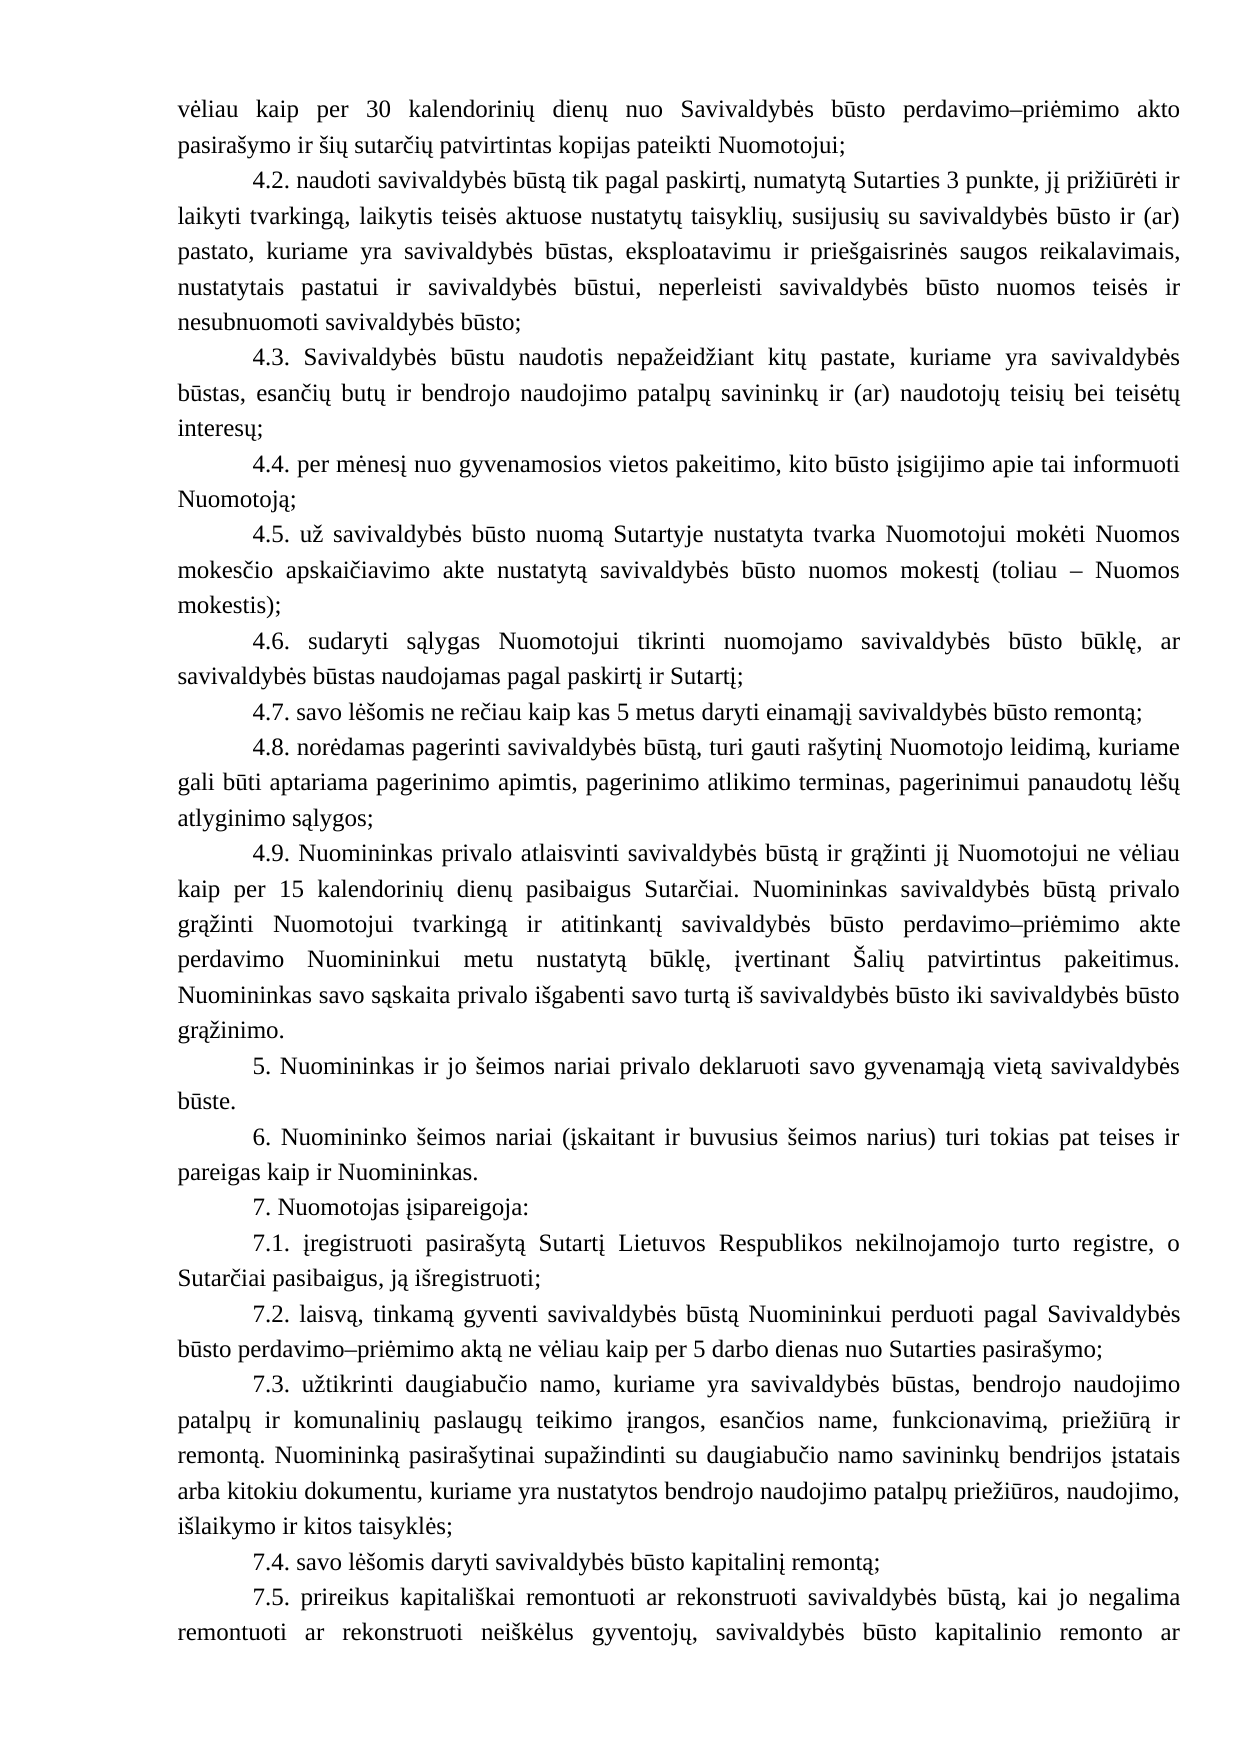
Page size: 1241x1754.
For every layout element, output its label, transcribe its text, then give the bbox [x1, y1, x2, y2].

text 7. Nuomotojas įsipareigoja: [177, 1186, 1181, 1221]
text 4.3. Savivaldybės būstu naudotis nepažeidžiant kitų pastate, kuriame yra savivaldybės būstas, esančių butų ir bendrojo naudojimo patalpų savininkų ir (ar) naudotojų teisių bei teisėtų interesų; [177, 336, 1181, 442]
text 7.1. įregistruoti pasirašytą Sutartį Lietuvos Respublikos nekilnojamojo turto registre, o Sutarčiai pasibaigus, ją išregistruoti; [177, 1221, 1181, 1292]
text 7.2. laisvą, tinkamą gyventi savivaldybės būstą Nuomininkui perduoti pagal Savivaldybės būsto perdavimo–priėmimo aktą ne vėliau kaip per 5 darbo dienas nuo Sutarties pasirašymo; [177, 1292, 1181, 1363]
text 4.6. sudaryti sąlygas Nuomotojui tikrinti nuomojamo savivaldybės būsto būklę, ar savivaldybės būstas naudojamas pagal paskirtį ir Sutartį; [177, 619, 1181, 690]
text 4.8. norėdamas pagerinti savivaldybės būstą, turi gauti rašytinį Nuomotojo leidimą, kuriame gali būti aptariama pagerinimo apimtis, pagerinimo atlikimo terminas, pagerinimui panaudotų lėšų atlyginimo sąlygos; [177, 725, 1181, 832]
text 7.5. prireikus kapitališkai remontuoti ar rekonstruoti savivaldybės būstą, kai jo negalima remontuoti ar rekonstruoti neiškėlus gyventojų, savivaldybės būsto kapitalinio remonto ar [177, 1575, 1181, 1646]
text 6. Nuomininko šeimos nariai (įskaitant ir buvusius šeimos narius) turi tokias pat teises ir pareigas kaip ir Nuomininkas. [177, 1115, 1181, 1186]
text 7.3. užtikrinti daugiabučio namo, kuriame yra savivaldybės būstas, bendrojo naudojimo patalpų ir komunalinių paslaugų teikimo įrangos, esančios name, funkcionavimą, priežiūrą ir remontą. Nuomininką pasirašytinai supažindinti su daugiabučio namo savininkų bendrijos įstatais arba kitokiu dokumentu, kuriame yra nustatytos bendrojo naudojimo patalpų priežiūros, naudojimo, išlaikymo ir kitos taisyklės; [177, 1363, 1181, 1540]
text 5. Nuomininkas ir jo šeimos nariai privalo deklaruoti savo gyvenamąją vietą savivaldybės būste. [177, 1044, 1181, 1115]
text 4.7. savo lėšomis ne rečiau kaip kas 5 metus daryti einamąjį savivaldybės būsto remontą; [177, 690, 1181, 725]
text 4.5. už savivaldybės būsto nuomą Sutartyje nustatyta tvarka Nuomotojui mokėti Nuomos mokesčio apskaičiavimo akte nustatytą savivaldybės būsto nuomos mokestį (toliau – Nuomos mokestis); [177, 513, 1181, 619]
text 4.9. Nuomininkas privalo atlaisvinti savivaldybės būstą ir grąžinti jį Nuomotojui ne vėliau kaip per 15 kalendorinių dienų pasibaigus Sutarčiai. Nuomininkas savivaldybės būstą privalo grąžinti Nuomotojui tvarkingą ir atitinkantį savivaldybės būsto perdavimo–priėmimo akte perdavimo Nuomininkui metu nustatytą būklę, įvertinant Šalių patvirtintus pakeitimus. Nuomininkas savo sąskaita privalo išgabenti savo turtą iš savivaldybės būsto iki savivaldybės būsto grąžinimo. [177, 832, 1181, 1044]
text 4.2. naudoti savivaldybės būstą tik pagal paskirtį, numatytą Sutarties 3 punkte, jį prižiūrėti ir laikyti tvarkingą, laikytis teisės aktuose nustatytų taisyklių, susijusių su savivaldybės būsto ir (ar) pastato, kuriame yra savivaldybės būstas, eksploatavimu ir priešgaisrinės saugos reikalavimais, nustatytais pastatui ir savivaldybės būstui, neperleisti savivaldybės būsto nuomos teisės ir nesubnuomoti savivaldybės būsto; [177, 159, 1181, 336]
text 7.4. savo lėšomis daryti savivaldybės būsto kapitalinį remontą; [177, 1540, 1181, 1575]
text 4.4. per mėnesį nuo gyvenamosios vietos pakeitimo, kito būsto įsigijimo apie tai informuoti Nuomotoją; [177, 442, 1181, 513]
text vėliau kaip per 30 kalendorinių dienų nuo Savivaldybės būsto perdavimo–priėmimo akto pasirašymo ir šių sutarčių patvirtintas kopijas pateikti Nuomotojui; [177, 88, 1181, 159]
